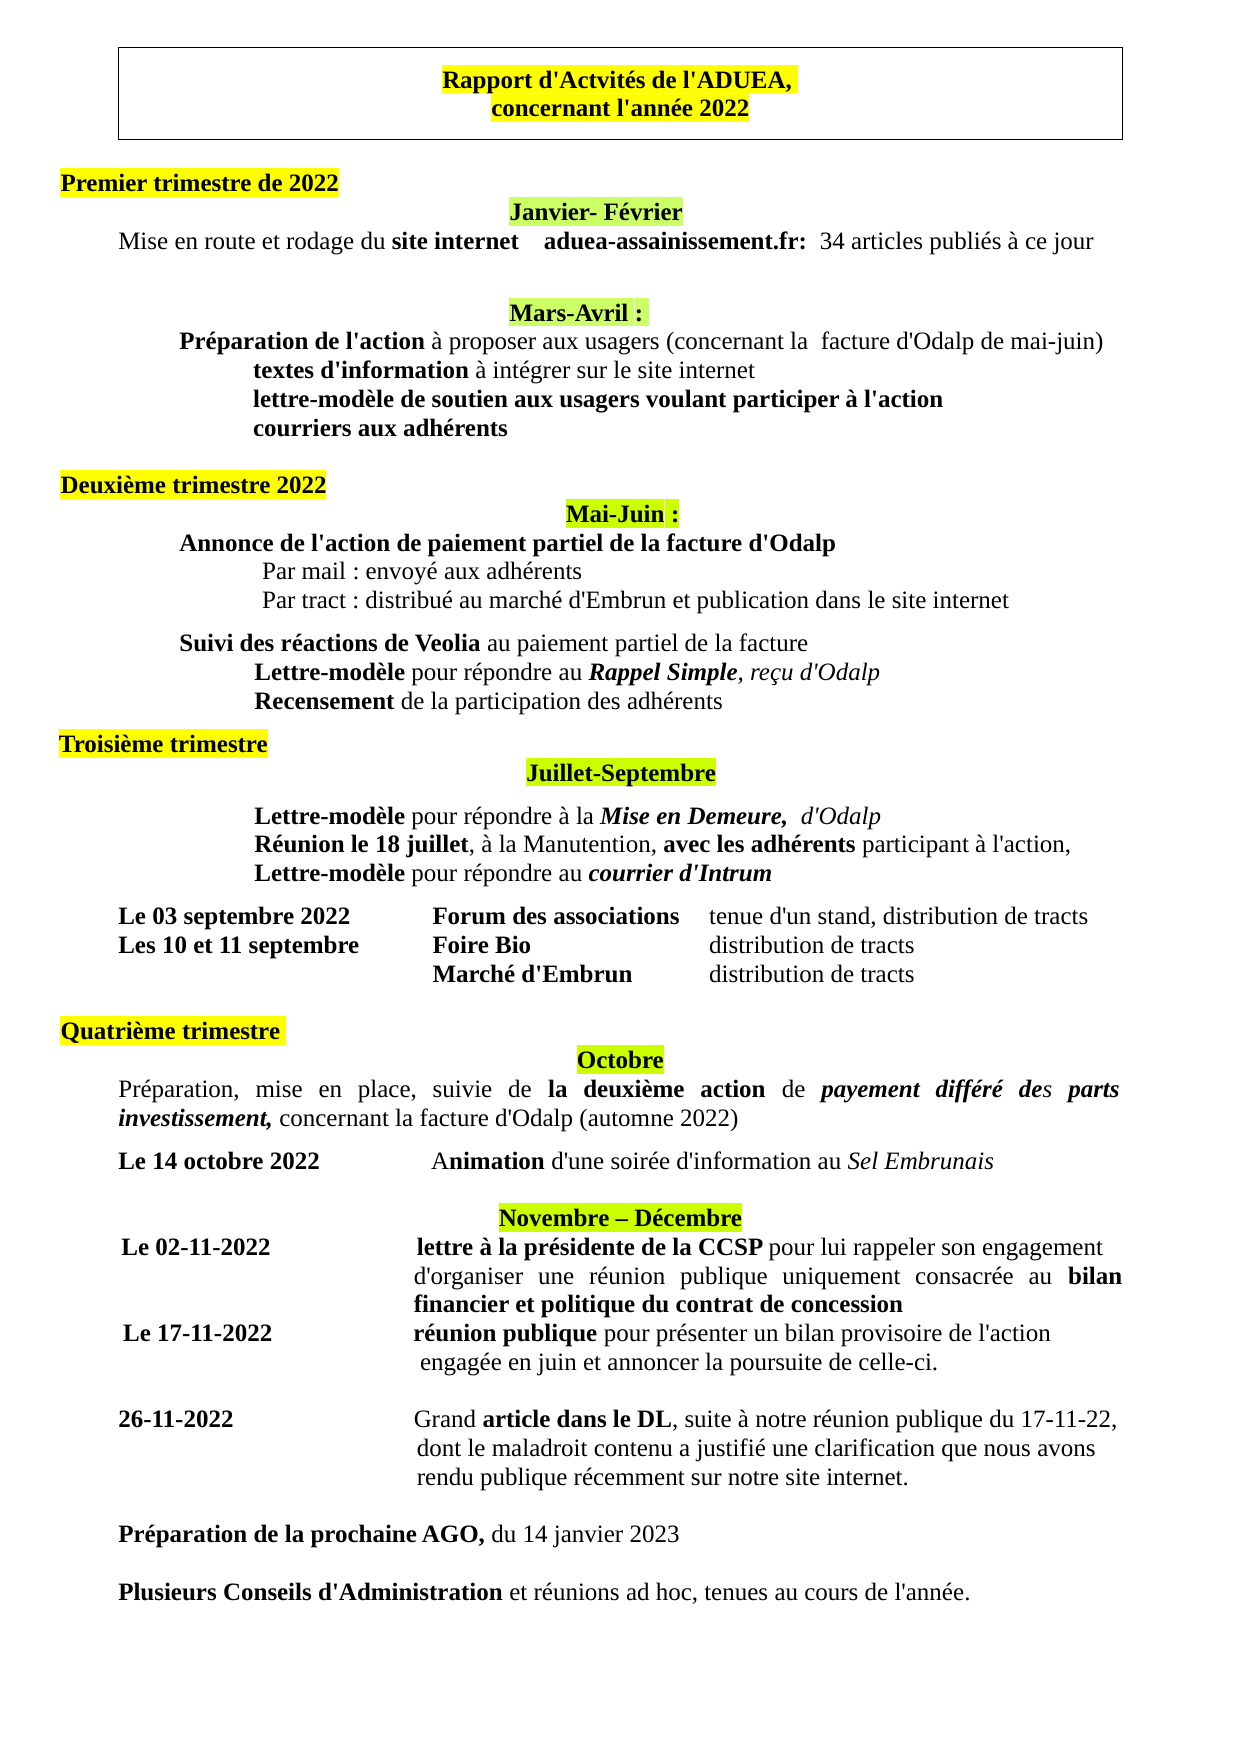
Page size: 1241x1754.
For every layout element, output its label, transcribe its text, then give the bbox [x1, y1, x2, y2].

text engagée en juin et annoncer la poursuite de celle-ci. [413, 1347, 1122, 1376]
text Mise en route et rodage du site internet aduea-assainissement.fr: 34 articles publiés à ce jour [118, 226, 1122, 254]
text Juillet-Septembre [120, 758, 1122, 786]
text Lettre-modèle pour répondre à la Mise en Demeure, d'Odalp [254, 801, 1122, 829]
text Le 03 septembre 2022 Forum des associations tenue d'un stand, distribution de tracts [118, 901, 1122, 930]
text Préparation de l'action à proposer aux usagers (concernant la facture d'Odalp de mai-juin) [179, 326, 1122, 355]
text Novembre – Décembre [118, 1203, 1122, 1232]
text Deuxième trimestre 2022 [60, 470, 1122, 499]
text Les 10 et 11 septembre Foire Bio distribution de tracts [118, 930, 1122, 959]
text Plusieurs Conseils d'Administration et réunions ad hoc, tenues au cours de l'année. [118, 1577, 1122, 1606]
text Suivi des réactions de Veolia au paiement partiel de la facture [179, 628, 1122, 657]
text Marché d'Embrun distribution de tracts [118, 959, 1122, 988]
text Recensement de la participation des adhérents [254, 686, 1122, 714]
text dont le maladroit contenu a justifié une clarification que nous avons rendu publique récemment sur notre site internet. [417, 1433, 1122, 1491]
text 26-11-2022 Grand article dans le DL, suite à notre réunion publique du 17-11-22, [118, 1404, 1122, 1433]
text Préparation, mise en place, suivie de la deuxième action de payement différé des parts investissement, concernant la facture d'Odalp (automne 2022) [118, 1074, 1122, 1131]
text Janvier- Février [118, 197, 1122, 226]
text d'organiser une réunion publique uniquement consacrée au bilan financier et politique du contrat de concession [413, 1261, 1122, 1318]
text lettre-modèle de soutien aux usagers voulant participer à l'action [179, 384, 1122, 413]
text concernant l'année 2022 [119, 90, 1122, 122]
text Octobre [118, 1045, 1122, 1074]
text Premier trimestre de 2022 [60, 168, 1122, 197]
text Par tract : distribué au marché d'Embrun et publication dans le site internet [262, 585, 1122, 614]
text Lettre-modèle pour répondre au courrier d'Intrum [254, 858, 1122, 887]
text Mars-Avril : [118, 298, 1122, 326]
text Réunion le 18 juillet, à la Manutention, avec les adhérents participant à l'action, [254, 829, 1122, 858]
text Le 17-11-2022 réunion publique pour présenter un bilan provisoire de l'action [123, 1318, 1122, 1347]
text courriers aux adhérents [179, 413, 1122, 441]
text Quatrième trimestre [60, 1016, 1122, 1045]
text Lettre-modèle pour répondre au Rappel Simple, reçu d'Odalp [254, 657, 1122, 686]
text Rapport d'Actvités de l'ADUEA, [119, 62, 1122, 90]
text Préparation de la prochaine AGO, du 14 janvier 2023 [118, 1519, 1122, 1548]
text Annonce de l'action de paiement partiel de la facture d'Odalp [179, 528, 1122, 556]
text Le 14 octobre 2022 Animation d'une soirée d'information au Sel Embrunais [118, 1146, 1122, 1174]
text Mai-Juin : [123, 499, 1122, 528]
text textes d'information à intégrer sur le site internet [179, 355, 1122, 384]
text Par mail : envoyé aux adhérents [262, 556, 1122, 585]
text Le 02-11-2022 lettre à la présidente de la CCSP pour lui rappeler son engagement [121, 1232, 1122, 1261]
text Troisième trimestre [59, 729, 1122, 758]
